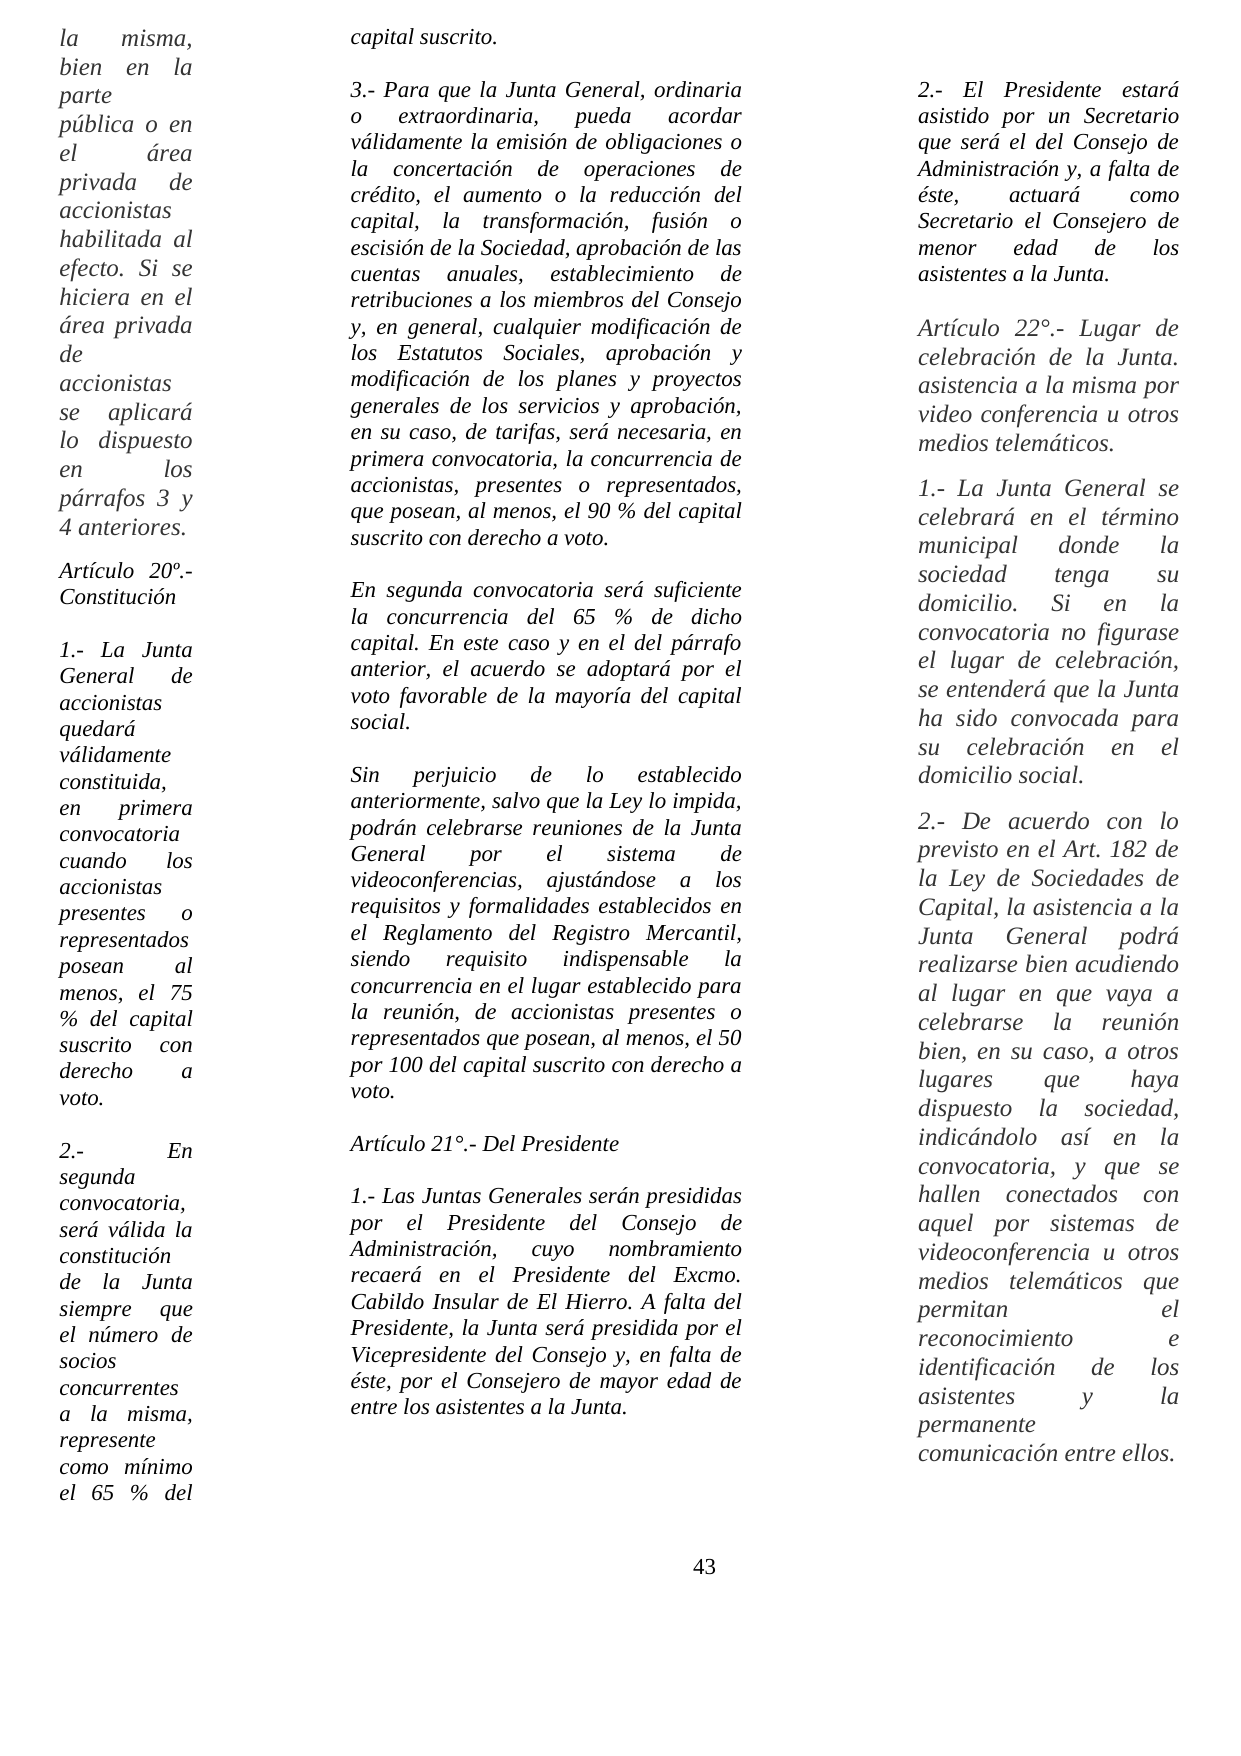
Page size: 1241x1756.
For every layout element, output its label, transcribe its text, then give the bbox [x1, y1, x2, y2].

text la misma, bien en la parte pública o en el área privada de accionistas habilitada al efecto. Si se hiciera en el área privada de accionistas se aplicará lo dispuesto en los párrafos 3 y 4 anteriores. [59, 23, 195, 540]
text En segunda convocatoria será suficiente la concurrencia del 65 % de dicho capital. En este caso y en el del párrafo anterior, el acuerdo se adoptará por el voto favorable de la mayoría del capital social. [350, 576, 744, 734]
text 2.- De acuerdo con lo previsto en el Art. 182 de la Ley de Sociedades de Capital, la asistencia a la Junta General podrá realizarse bien acudiendo al lugar en que vaya a celebrarse la reunión bien, en su caso, a otros lugares que haya dispuesto la sociedad, indicándolo así en la convocatoria, y que se hallen conectados con aquel por sistemas de videoconferencia u otros medios telemáticos que permitan el reconocimiento e identificación de los asistentes y la permanente comunicación entre ellos. [918, 806, 1182, 1467]
text Artículo 21°.- Del Presidente [350, 1130, 744, 1156]
text 2.- En segunda convocatoria, será válida la constitución de la Junta siempre que el número de socios concurrentes a la misma, represente como mínimo el 65 % del [59, 1137, 195, 1506]
text Artículo 22°.- Lugar de celebración de la Junta. asistencia a la misma por video conferencia u otros medios telemáticos. [918, 313, 1182, 457]
text 1.- La Junta General se celebrará en el término municipal donde la sociedad tenga su domicilio. Si en la convocatoria no figurase el lugar de celebración, se entenderá que la Junta ha sido convocada para su celebración en el domicilio social. [918, 473, 1182, 789]
text Sin perjuicio de lo establecido anteriormente, salvo que la Ley lo impida, podrán celebrarse reuniones de la Junta General por el sistema de videoconferencias, ajustándose a los requisitos y formalidades establecidos en el Reglamento del Registro Mercantil, siendo requisito indispensable la concurrencia en el lugar establecido para la reunión, de accionistas presentes o representados que posean, al menos, el 50 por 100 del capital suscrito con derecho a voto. [350, 761, 744, 1103]
text Artículo 20º.- Constitución [59, 557, 195, 609]
text 3.- Para que la Junta General, ordinaria o extraordinaria, pueda acordar válidamente la emisión de obligaciones o la concertación de operaciones de crédito, el aumento o la reducción del capital, la transformación, fusión o escisión de la Sociedad, aprobación de las cuentas anuales, establecimiento de retribuciones a los miembros del Consejo y, en general, cualquier modificación de los Estatutos Sociales, aprobación y modificación de los planes y proyectos generales de los servicios y aprobación, en su caso, de tarifas, será necesaria, en primera convocatoria, la concurrencia de accionistas, presentes o representados, que posean, al menos, el 90 % del capital suscrito con derecho a voto. [350, 76, 744, 550]
text 2.- El Presidente estará asistido por un Secretario que será el del Consejo de Administración y, a falta de éste, actuará como Secretario el Consejero de menor edad de los asistentes a la Junta. [918, 76, 1182, 286]
text 1.- La Junta General de accionistas quedará válidamente constituida, en primera convocatoria cuando los accionistas presentes o representados posean al menos, el 75 % del capital suscrito con derecho a voto. [59, 636, 195, 1110]
text 1.- Las Juntas Generales serán presididas por el Presidente del Consejo de Administración, cuyo nombramiento recaerá en el Presidente del Excmo. Cabildo Insular de El Hierro. A falta del Presidente, la Junta será presidida por el Vicepresidente del Consejo y, en falta de éste, por el Consejero de mayor edad de entre los asistentes a la Junta. [350, 1182, 744, 1420]
text capital suscrito. [350, 23, 744, 49]
